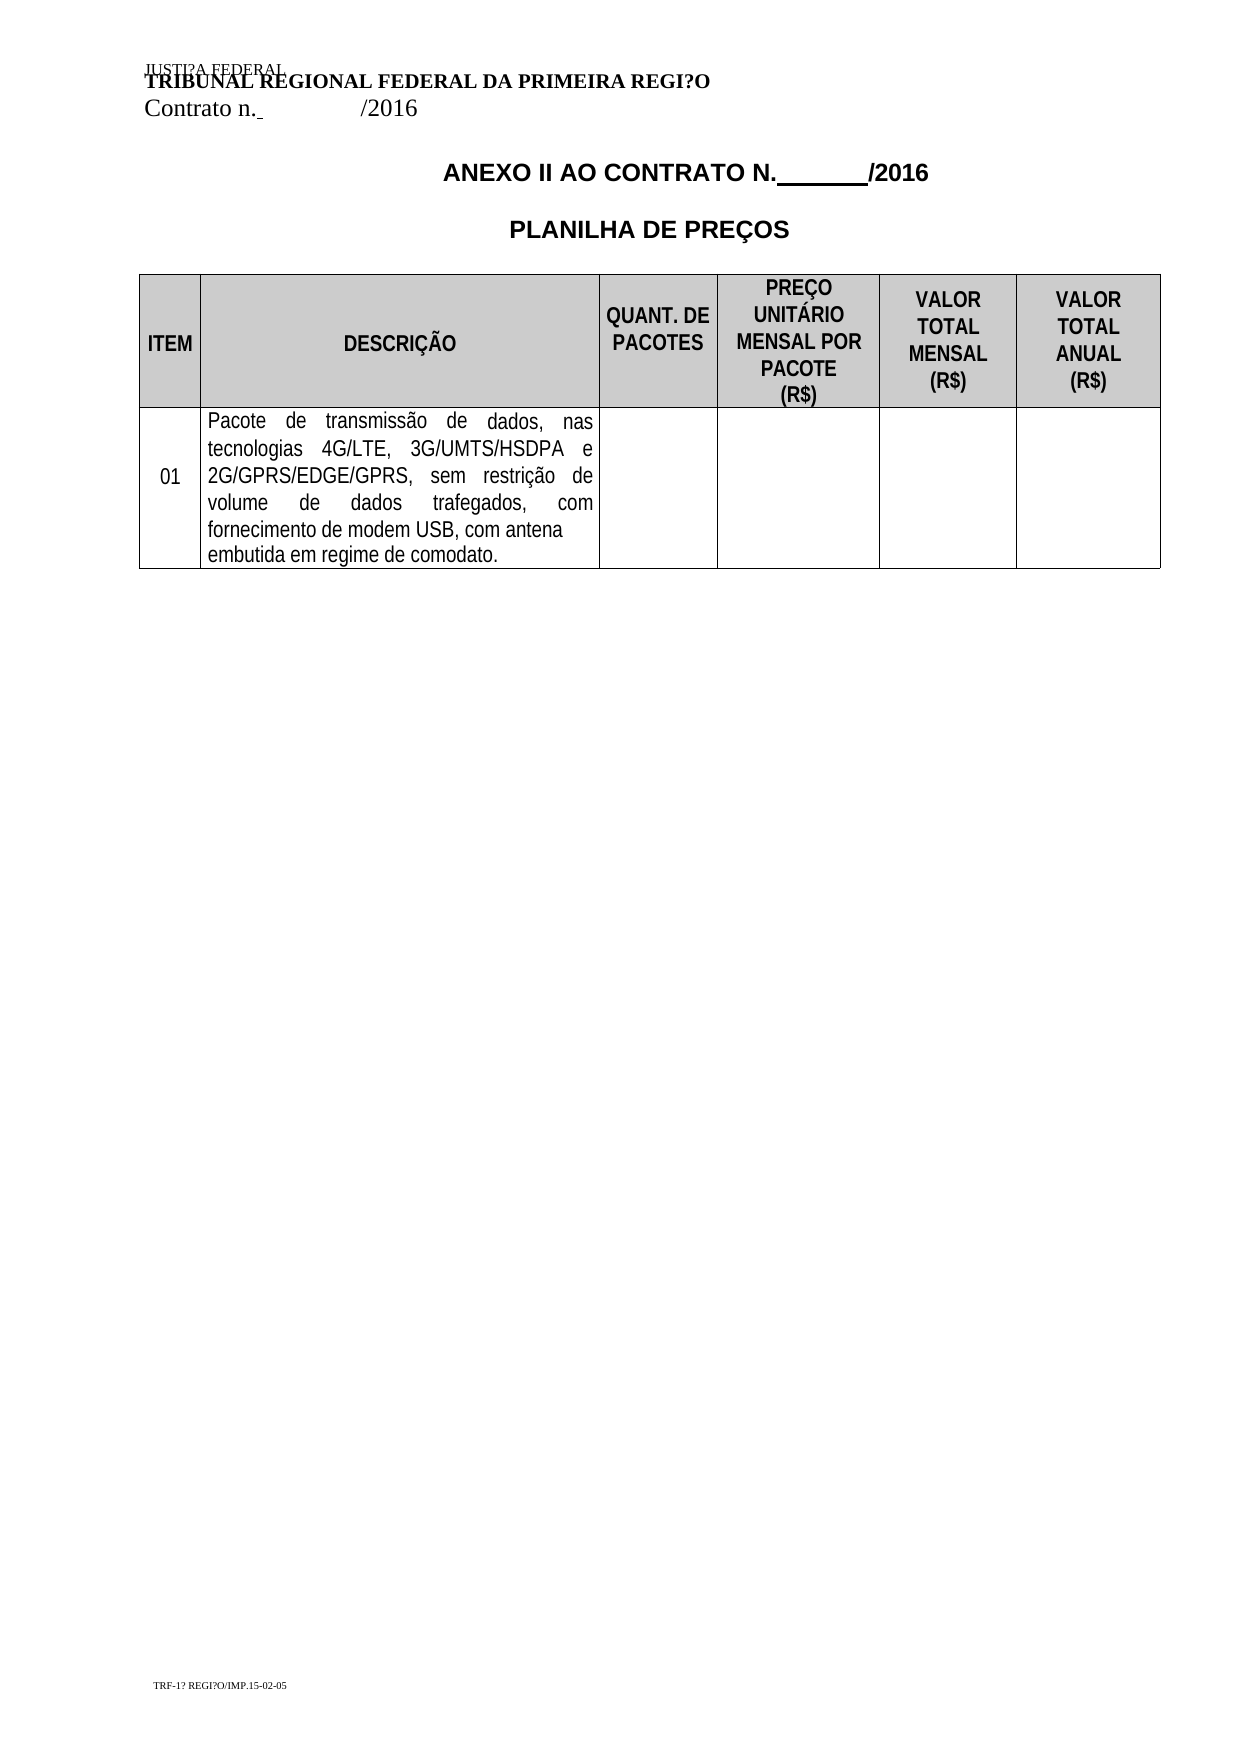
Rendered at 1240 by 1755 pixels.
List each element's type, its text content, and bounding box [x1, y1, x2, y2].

text ANEXO II AO CONTRATO N. /2016 PLANILHA DE PREÇOS [443, 158, 931, 244]
table_header PREÇO UNITÁRIO MENSAL POR PACOTE (R$) [718, 275, 879, 407]
table_header VALOR TOTAL MENSAL (R$) [880, 275, 1016, 407]
table_cell Pacote de transmissão de dados, nas tecnologias 4G/LTE, 3G/UMTS/HSDPA e 2G/GPRS/EDGE/GPRS, sem restrição de volume de dados trafegados, com fornecimento de modem USB, com antena embutida em regime de comodato. [201, 408, 599, 568]
table_cell 01 [140, 408, 200, 568]
table_cell [1017, 408, 1160, 568]
table_cell [600, 408, 717, 568]
table_cell [718, 408, 879, 568]
table_header DESCRIÇÃO [201, 275, 599, 407]
table_header QUANT. DE PACOTES [600, 275, 717, 407]
table_header ITEM [140, 275, 200, 407]
table_cell [880, 408, 1016, 568]
table_header VALOR TOTAL ANUAL (R$) [1017, 275, 1160, 407]
